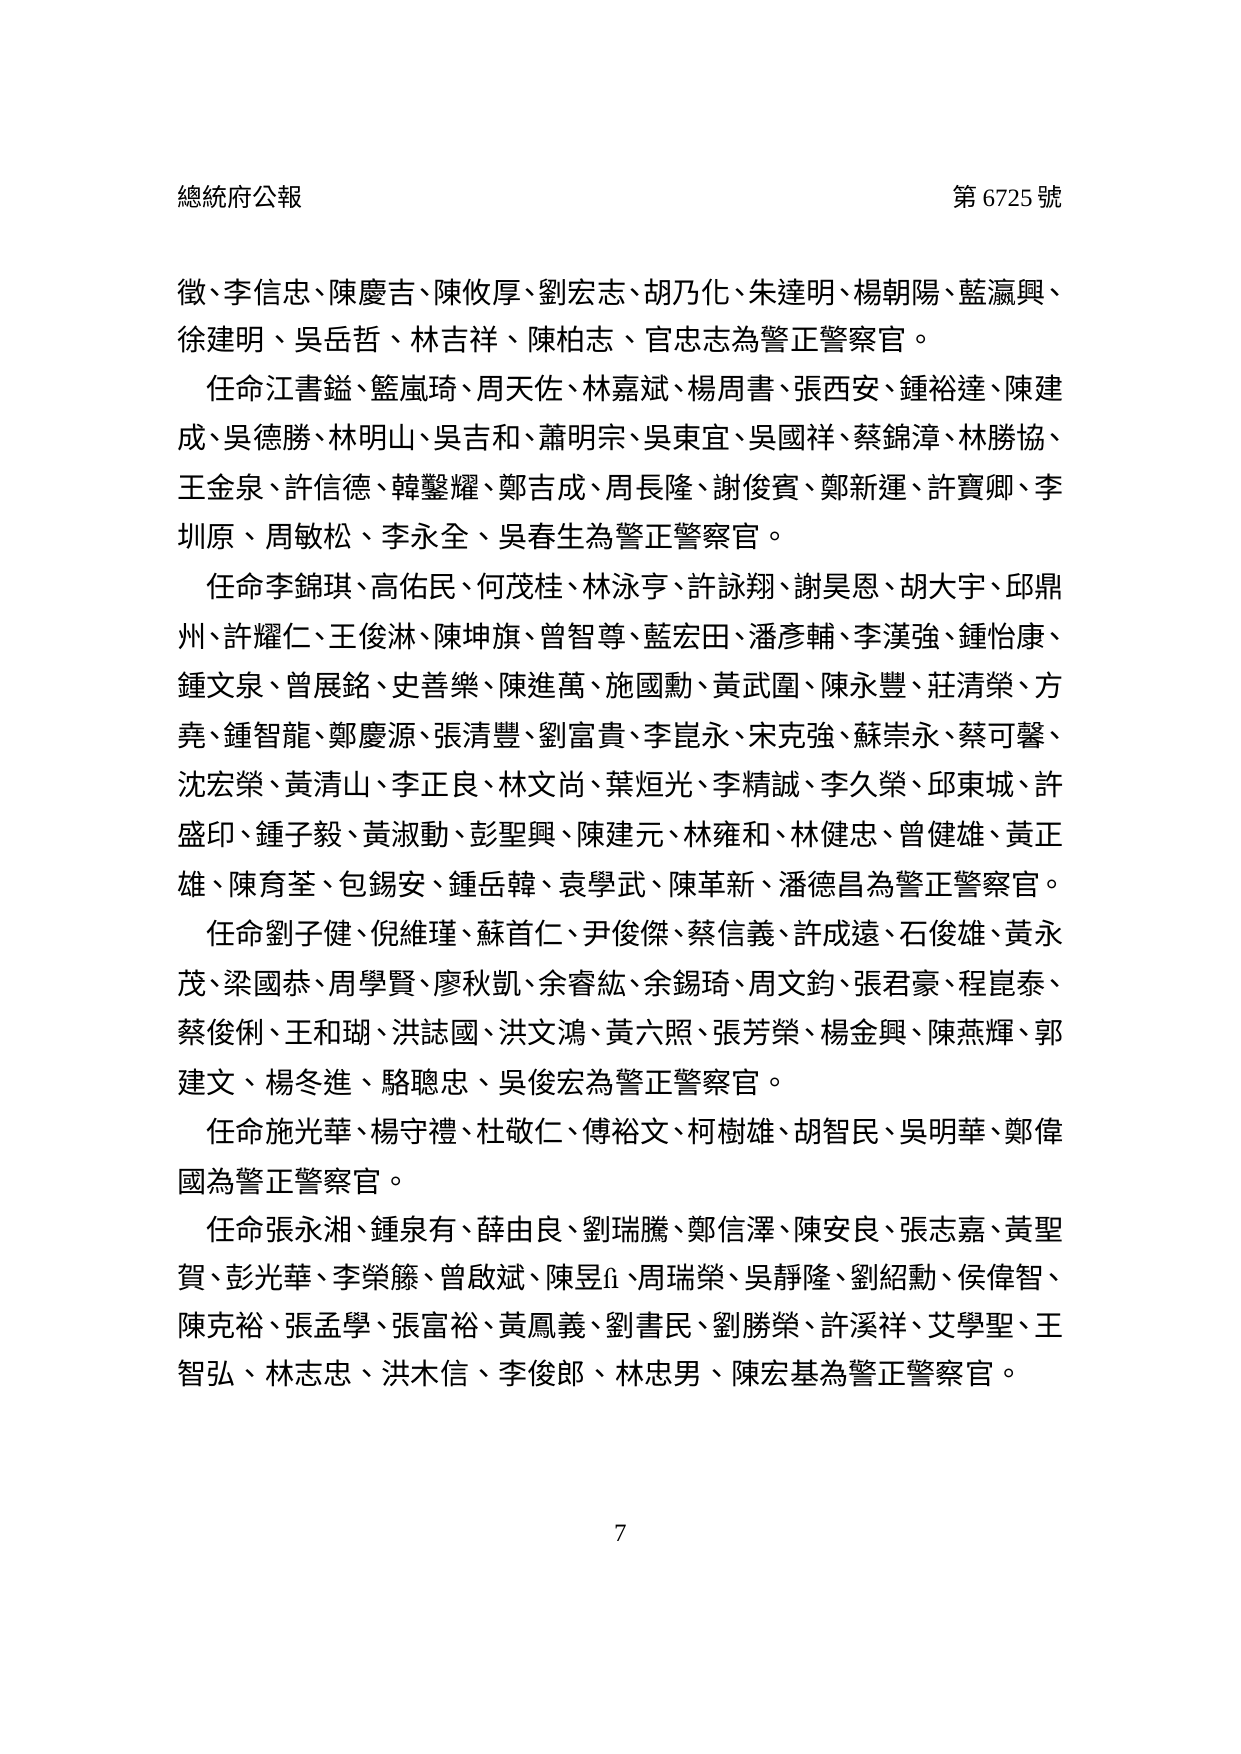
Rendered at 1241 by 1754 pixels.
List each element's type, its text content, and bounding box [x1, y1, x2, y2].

text 任命張永湘、鍾泉有、薛由良、劉瑞騰、鄭信澤、陳安良、張志嘉、黃聖賀、彭光華、李榮籐、曾啟斌、陳昱、周瑞榮、吳靜隆、劉紹勳、侯偉智、陳克裕、張孟學、張富裕、黃鳳義、劉書民、劉勝榮、許溪祥、艾學聖、王智弘、林志忠、洪木信、李俊郎、林忠男、陳宏基為警正警察官。 [177, 1202, 1063, 1394]
text 任命周文貴、游官寶、潘癸霖、陳秋全、王凱琳、張偉良、張榮祥、郭秋水、鎖靖容、陳銘霖、張益彰、蕭文一、羅添魁、彭國書、謝文嘉、黃國興、曾維民、洪天生、鄭志中、王仁聰、吳大衛、黃明達、陳錦盈、郭獻庄、何金俊、陳為正、蔡良潭、張復榮、張添貴、丁偉哲、賴志寬、蘇儀鴻、陳瑞徵、李信忠、陳慶吉、陳攸厚、劉宏志、胡乃化、朱達明、楊朝陽、藍瀛興、徐建明、吳岳哲、林吉祥、陳柏志、官忠志為警正警察官。 [177, 266, 1063, 359]
text 任命劉子健、倪維瑾、蘇首仁、尹俊傑、蔡信義、許成遠、石俊雄、黃永茂、梁國恭、周學賢、廖秋凱、余睿紘、余錫琦、周文鈞、張君豪、程崑泰、蔡俊俐、王和瑚、洪誌國、洪文鴻、黃六照、張芳榮、楊金興、陳燕輝、郭建文、楊冬進、駱聰忠、吳俊宏為警正警察官。 [177, 905, 1063, 1103]
text 任命江書鎰、籃嵐琦、周天佐、林嘉斌、楊周書、張西安、鍾裕達、陳建成、吳德勝、林明山、吳吉和、蕭明宗、吳東宜、吳國祥、蔡錦漳、林勝協、王金泉、許信德、韓鑿耀、鄭吉成、周長隆、謝俊賓、鄭新運、許寶卿、李圳原、周敏松、李永全、吳春生為警正警察官。 [177, 359, 1063, 558]
text 任命施光華、楊守禮、杜敬仁、傅裕文、柯樹雄、胡智民、吳明華、鄭偉國為警正警察官。 [177, 1103, 1063, 1202]
text 任命李錦琪、高佑民、何茂桂、林泳亨、許詠翔、謝昊恩、胡大宇、邱鼎州、許耀仁、王俊淋、陳坤旗、曾智尊、藍宏田、潘彥輔、李漢強、鍾怡康、鍾文泉、曾展銘、史善樂、陳進萬、施國勳、黃武圍、陳永豐、莊清榮、方堯、鍾智龍、鄭慶源、張清豐、劉富貴、李崑永、宋克強、蘇崇永、蔡可馨、沈宏榮、黃清山、李正良、林文尚、葉烜光、李精誠、李久榮、邱東城、許盛印、鍾子毅、黃淑動、彭聖興、陳建元、林雍和、林健忠、曾健雄、黃正雄、陳育荃、包錫安、鍾岳韓、袁學武、陳革新、潘德昌為警正警察官。 [177, 558, 1063, 905]
